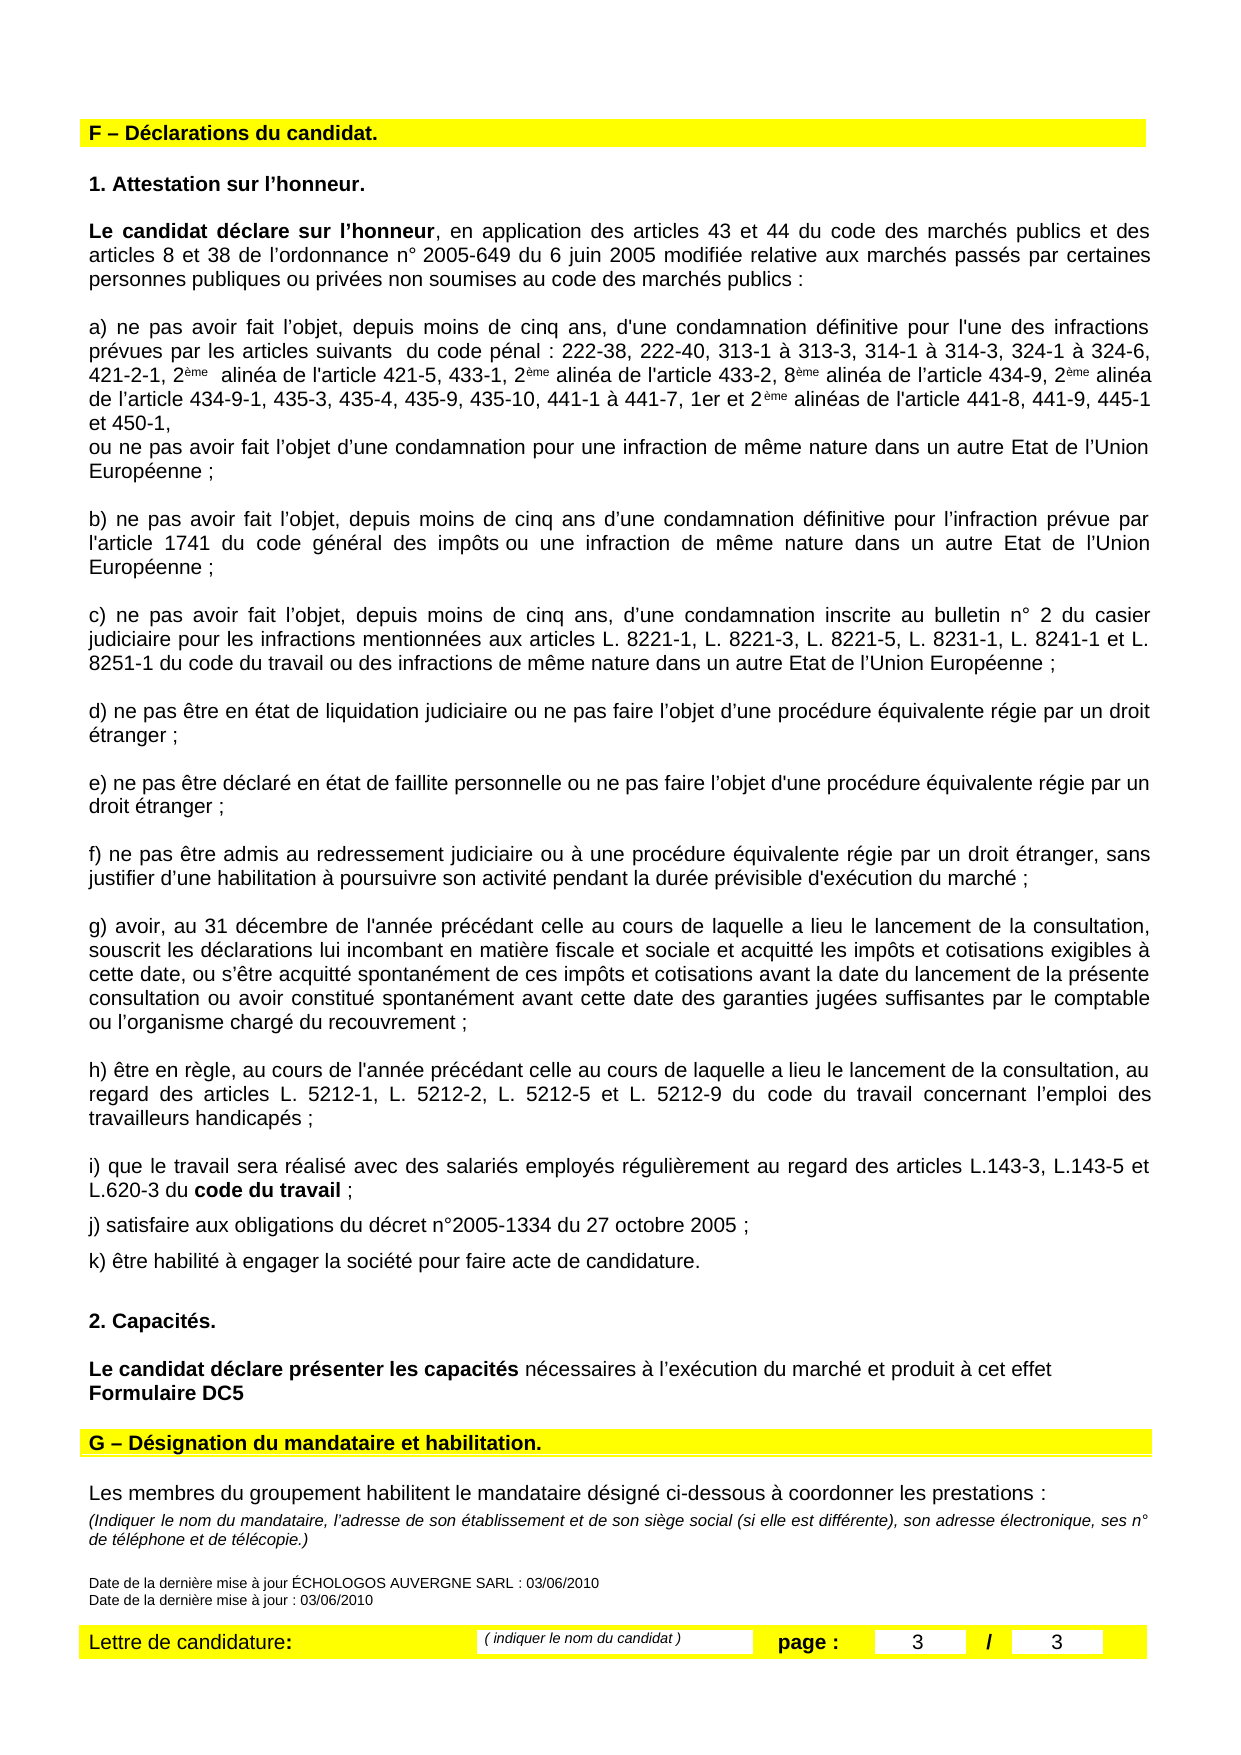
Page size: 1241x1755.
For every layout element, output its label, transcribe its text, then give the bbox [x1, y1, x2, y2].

text d) ne pas être en état de liquidation judiciaire ou ne pas faire l’objet d’une procédure équivalente régie par un droit étranger ; [89, 698, 1152, 746]
text b) ne pas avoir fait l’objet, depuis moins de cinq ans d’une condamnation définitive pour l’infraction prévue par l'article 1741 du code général des impôts ou une infraction de même nature dans un autre Etat de l’Union Européenne ; [89, 507, 1152, 579]
text j) satisfaire aux obligations du décret n°2005-1334 du 27 octobre 2005 ; [89, 1213, 1152, 1237]
text Les membres du groupement habilitent le mandataire désigné ci-dessous à coordonner les prestations : [89, 1481, 1152, 1504]
text Date de la dernière mise à jour : 03/06/2010 [89, 1591, 1152, 1608]
text Formulaire DC5 [89, 1381, 1152, 1404]
text g) avoir, au 31 décembre de l'année précédant celle au cours de laquelle a lieu le lancement de la consultation, souscrit les déclarations lui incombant en matière fiscale et sociale et acquitté les impôts et cotisations exigibles à cette date, ou s’être acquitté spontanément de ces impôts et cotisations avant la date du lancement de la présente consultation ou avoir constitué spontanément avant cette date des garanties jugées suffisantes par le comptable ou l’organisme chargé du recouvrement ; [89, 914, 1152, 1034]
text i) que le travail sera réalisé avec des salariés employés régulièrement au regard des articles L.143-3, L.143-5 et L.620-3 du code du travail ; [89, 1154, 1152, 1202]
table_header [1012, 121, 1144, 145]
text 2. Capacités. [89, 1309, 1152, 1333]
text Date de la dernière mise à jour ÉCHOLOGOS AUVERGNE SARL : 03/06/2010 [89, 1574, 1152, 1591]
text Le candidat déclare sur l’honneur, en application des articles 43 et 44 du code des marchés publics et des articles 8 et 38 de l’ordonnance n° 2005-649 du 6 juin 2005 modifiée relative aux marchés passés par certaines personnes publiques ou privées non soumises au code des marchés publics : [89, 219, 1152, 291]
text Le candidat déclare présenter les capacités nécessaires à l’exécution du marché et produit à cet effet [89, 1357, 1152, 1381]
text f) ne pas être admis au redressement judiciaire ou à une procédure équivalente régie par un droit étranger, sans justifier d’une habilitation à poursuivre son activité pendant la durée prévisible d'exécution du marché ; [89, 842, 1152, 890]
text k) être habilité à engager la société pour faire acte de candidature. [89, 1249, 1152, 1273]
text 1. Attestation sur l’honneur. [89, 171, 1152, 195]
text h) être en règle, au cours de l'année précédant celle au cours de laquelle a lieu le lancement de la consultation, au regard des articles L. 5212-1, L. 5212-2, L. 5212-5 et L. 5212-9 du code du travail concernant l’emploi des travailleurs handicapés ; [89, 1058, 1152, 1130]
text ou ne pas avoir fait l’objet d’une condamnation pour une infraction de même nature dans un autre Etat de l’Union Européenne ; [89, 435, 1152, 483]
table_header G – Désignation du mandataire et habilitation. [82, 1431, 1152, 1454]
text (Indiquer le nom du mandataire, l’adresse de son établissement et de son siège social (si elle est différente), son adresse électronique, ses n° de téléphone et de télécopie.) [89, 1511, 1152, 1549]
text c) ne pas avoir fait l’objet, depuis moins de cinq ans, d’une condamnation inscrite au bulletin n° 2 du casier judiciaire pour les infractions mentionnées aux articles L. 8221-1, L. 8221-3, L. 8221-5, L. 8231-1, L. 8241-1 et L. 8251-1 du code du travail ou des infractions de même nature dans un autre Etat de l’Union Européenne ; [89, 603, 1152, 674]
table_header F – Déclarations du candidat. [82, 121, 1012, 145]
text a) ne pas avoir fait l’objet, depuis moins de cinq ans, d'une condamnation définitive pour l'une des infractions prévues par les articles suivants du code pénal : 222-38, 222-40, 313-1 à 313-3, 314-1 à 314-3, 324-1 à 324-6, 421-2-1, 2ème alinéa de l'article 421-5, 433-1, 2ème alinéa de l'article 433-2, 8ème alinéa de l’article 434-9, 2ème alinéa de l’article 434-9-1, 435-3, 435-4, 435-9, 435-10, 441-1 à 441-7, 1er et 2ème alinéas de l'article 441-8, 441-9, 445-1 et 450-1, [89, 315, 1152, 435]
text e) ne pas être déclaré en état de faillite personnelle ou ne pas faire l’objet d'une procédure équivalente régie par un droit étranger ; [89, 770, 1152, 818]
